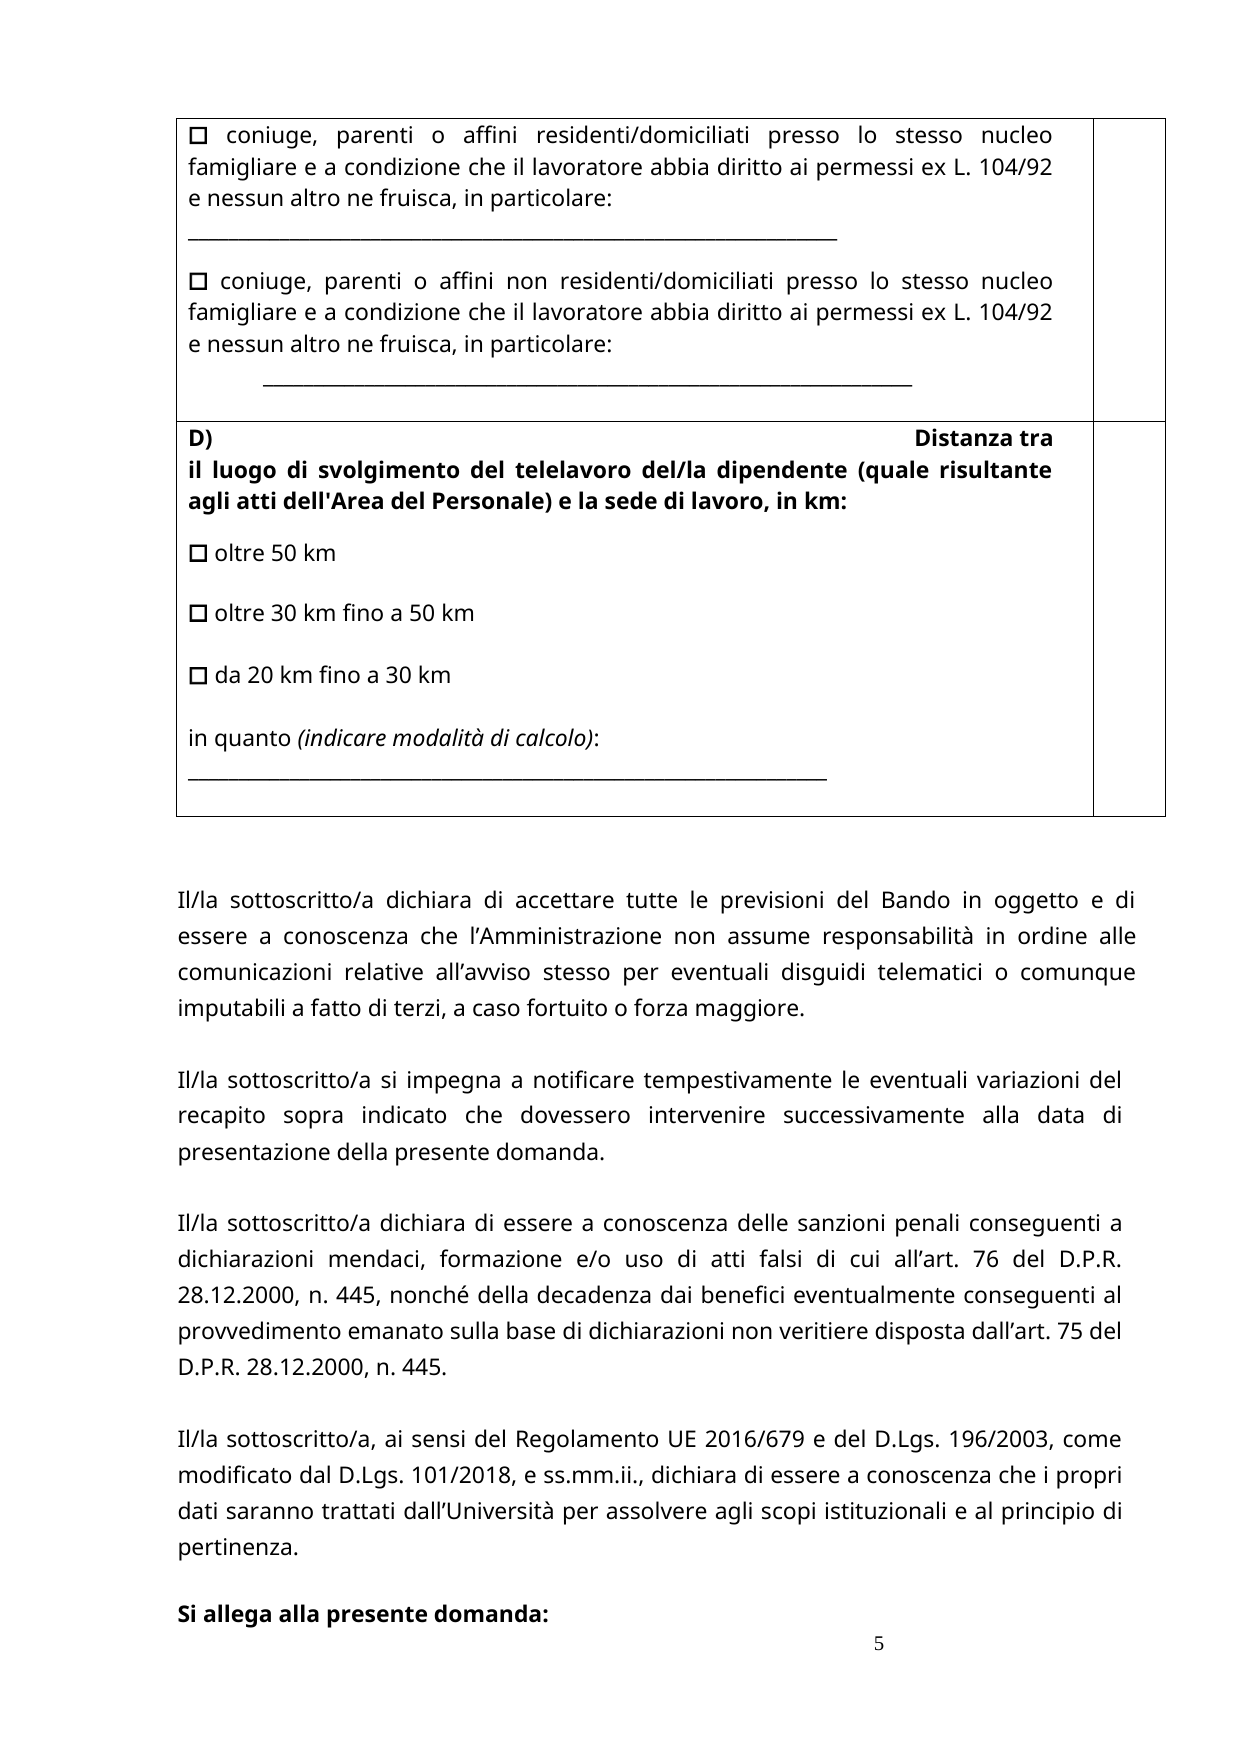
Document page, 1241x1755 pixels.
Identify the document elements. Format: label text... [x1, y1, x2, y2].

table_cell [1094, 119, 1165, 421]
text Il/la sottoscritto/a dichiara di accettare tutte le previsioni del Bando in oggetto e di essere a conoscenza che l’Amministrazione non assume responsabilità in ordine alle comunicazioni relative all’avviso stesso per eventuali disguidi telematici o comunque imputabili a fatto di terzi, a caso fortuito o forza maggiore. [177, 884, 1137, 1023]
table_cell [1094, 422, 1165, 816]
text Il/la sottoscritto/a, ai sensi del Regolamento UE 2016/679 e del D.Lgs. 196/2003, come modificato dal D.Lgs. 101/2018, e ss.mm.ii., dichiara di essere a conoscenza che i propri dati saranno trattati dall’Università per assolvere agli scopi istituzionali e al principio di pertinenza. [177, 1423, 1123, 1562]
table_cell Distanza tra il luogo di svolgimento del telelavoro del/la dipendente (quale risultante agli atti dell'Area del Personale) e la sede di lavoro, in km:  oltre 50 km  oltre 30 km fino a 50 km  da 20 km fino a 30 km in quanto (indicare modalità di calcolo): _______________________________________________________________ [177, 422, 1093, 816]
text Si allega alla presente domanda: [177, 1598, 1137, 1629]
text Il/la sottoscritto/a si impegna a notificare tempestivamente le eventuali variazioni del recapito sopra indicato che dovessero intervenire successivamente alla data di presentazione della presente domanda. [177, 1063, 1123, 1167]
table_cell  coniuge, parenti o affini residenti/domiciliati presso lo stesso nucleo famigliare e a condizione che il lavoratore abbia diritto ai permessi ex L. 104/92 e nessun altro ne fruisca, in particolare: ________________________________________________________________  coniuge, parenti o affini non residenti/domiciliati presso lo stesso nucleo famigliare e a condizione che il lavoratore abbia diritto ai permessi ex L. 104/92 e nessun altro ne fruisca, in particolare: ________________________________________________________________ [177, 119, 1093, 421]
text Il/la sottoscritto/a dichiara di essere a conoscenza delle sanzioni penali conseguenti a dichiarazioni mendaci, formazione e/o uso di atti falsi di cui all’art. 76 del D.P.R. 28.12.2000, n. 445, nonché della decadenza dai benefici eventualmente conseguenti al provvedimento emanato sulla base di dichiarazioni non veritiere disposta dall’art. 75 del D.P.R. 28.12.2000, n. 445. [177, 1207, 1123, 1382]
